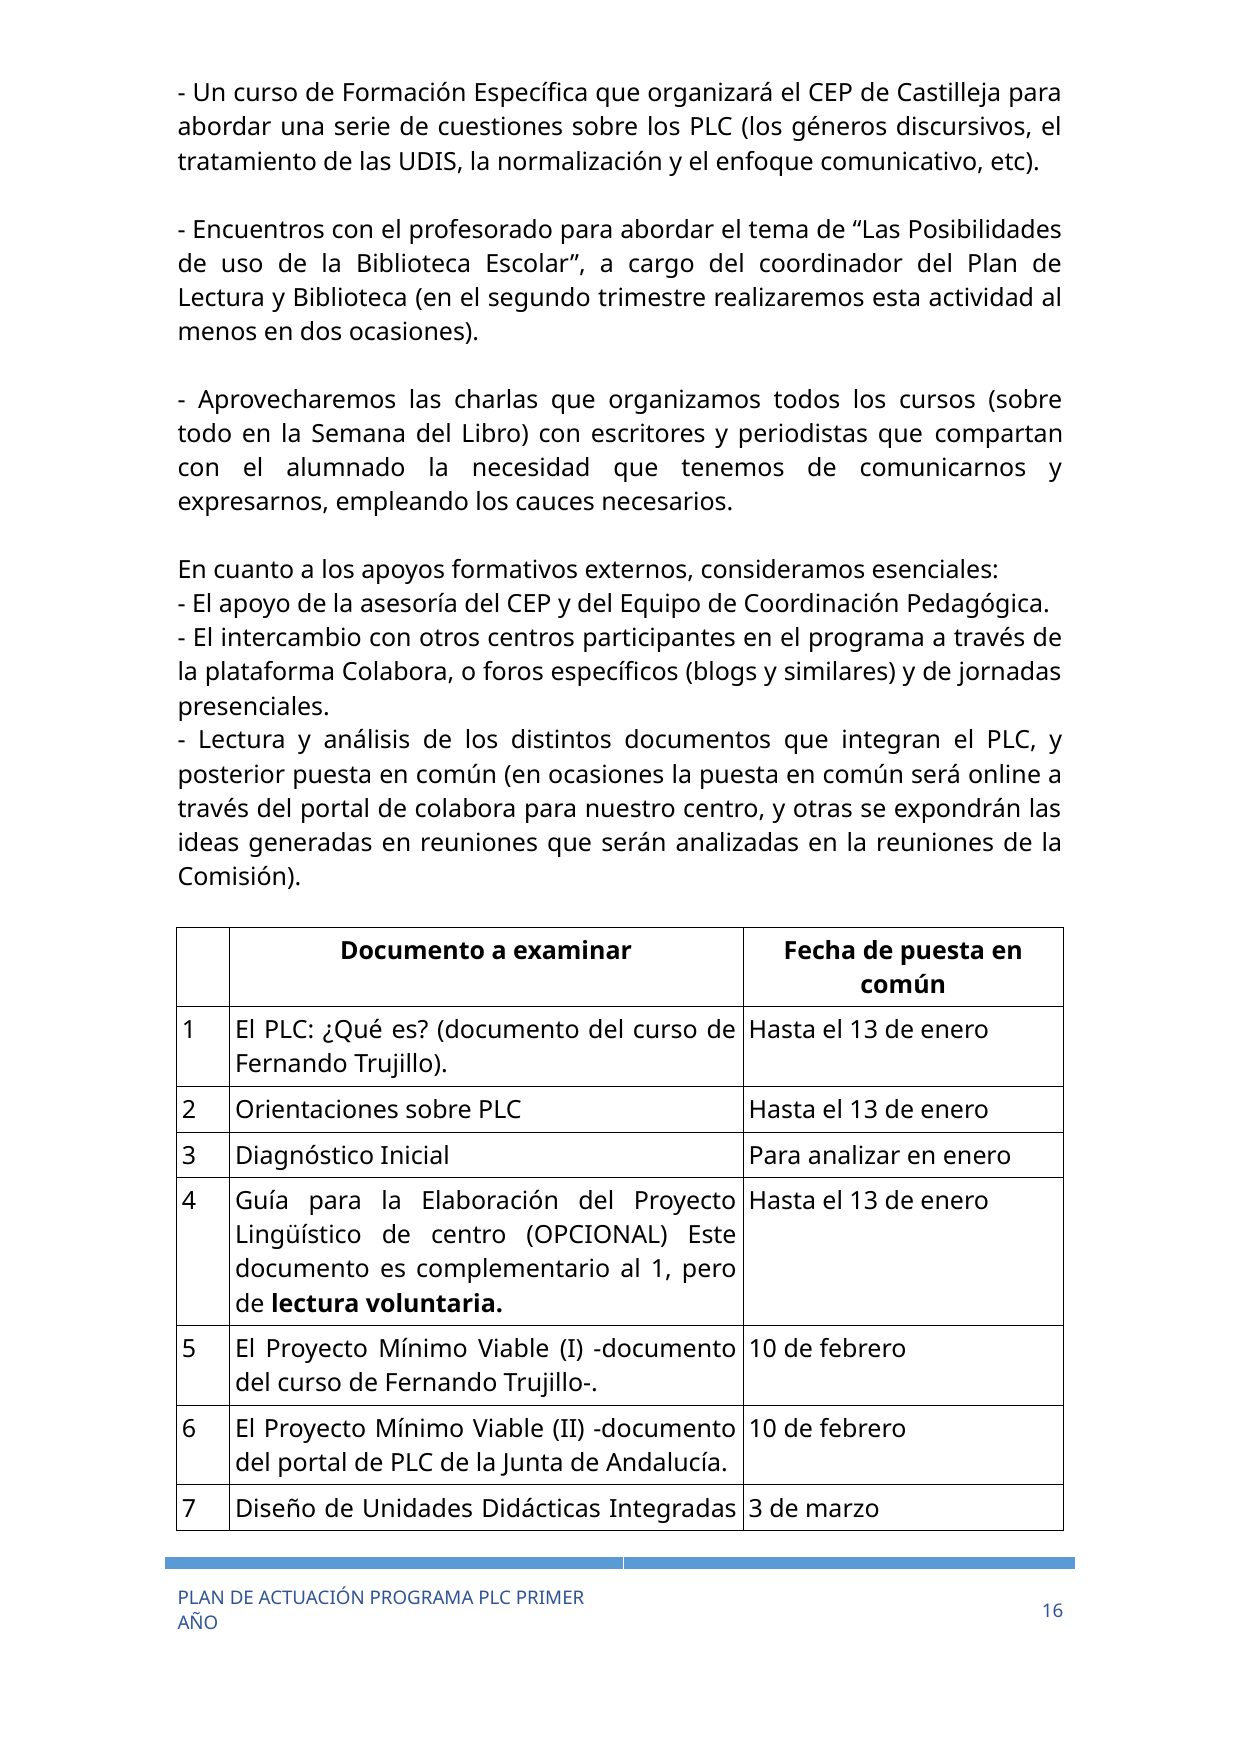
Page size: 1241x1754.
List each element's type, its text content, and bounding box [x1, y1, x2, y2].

table_cell 6 [177, 1406, 229, 1484]
text - El intercambio con otros centros participantes en el programa a través de la plataforma Colabora, o foros específicos (blogs y similares) y de jornadas presenciales. [177, 620, 1063, 722]
table_cell 10 de febrero [744, 1326, 1063, 1405]
table_cell Diagnóstico Inicial [230, 1133, 743, 1177]
text - Aprovecharemos las charlas que organizamos todos los cursos (sobre todo en la Semana del Libro) con escritores y periodistas que compartan con el alumnado la necesidad que tenemos de comunicarnos y expresarnos, empleando los cauces necesarios. [177, 382, 1063, 518]
table_cell Hasta el 13 de enero [744, 1178, 1063, 1325]
text En cuanto a los apoyos formativos externos, consideramos esenciales: [177, 552, 1063, 586]
table_cell 7 [177, 1485, 229, 1530]
text - Encuentros con el profesorado para abordar el tema de “Las Posibilidades de uso de la Biblioteca Escolar”, a cargo del coordinador del Plan de Lectura y Biblioteca (en el segundo trimestre realizaremos esta actividad al menos en dos ocasiones). [177, 211, 1063, 347]
text - Lectura y análisis de los distintos documentos que integran el PLC, y posterior puesta en común (en ocasiones la puesta en común será online a través del portal de colabora para nuestro centro, y otras se expondrán las ideas generadas en reuniones que serán analizadas en la reuniones de la Comisión). [177, 722, 1063, 892]
table_cell 4 [177, 1178, 229, 1325]
table_cell 2 [177, 1087, 229, 1132]
text - El apoyo de la asesoría del CEP y del Equipo de Coordinación Pedagógica. [177, 586, 1063, 620]
table_header [177, 928, 229, 1006]
table_cell El Proyecto Mínimo Viable (II) -documento del portal de PLC de la Junta de Andalucía. [230, 1406, 743, 1484]
table_cell 3 de marzo [744, 1485, 1063, 1530]
table_header Fecha de puesta en común [744, 928, 1063, 1006]
table_cell 1 [177, 1007, 229, 1086]
table_cell Hasta el 13 de enero [744, 1007, 1063, 1086]
table_header Documento a examinar [230, 928, 743, 1006]
table_cell El Proyecto Mínimo Viable (I) -documento del curso de Fernando Trujillo-. [230, 1326, 743, 1405]
table_cell 3 [177, 1133, 229, 1177]
table_cell 10 de febrero [744, 1406, 1063, 1484]
table_cell Diseño de Unidades Didácticas Integradas [230, 1485, 743, 1530]
table_cell 5 [177, 1326, 229, 1405]
table_cell Guía para la Elaboración del Proyecto Lingüístico de centro (OPCIONAL) Este documento es complementario al 1, pero de lectura voluntaria. [230, 1178, 743, 1325]
table_cell Orientaciones sobre PLC [230, 1087, 743, 1132]
table_cell Para analizar en enero [744, 1133, 1063, 1177]
table_cell Hasta el 13 de enero [744, 1087, 1063, 1132]
table_cell El PLC: ¿Qué es? (documento del curso de Fernando Trujillo). [230, 1007, 743, 1086]
text - Un curso de Formación Específica que organizará el CEP de Castilleja para abordar una serie de cuestiones sobre los PLC (los géneros discursivos, el tratamiento de las UDIS, la normalización y el enfoque comunicativo, etc). [177, 75, 1063, 177]
